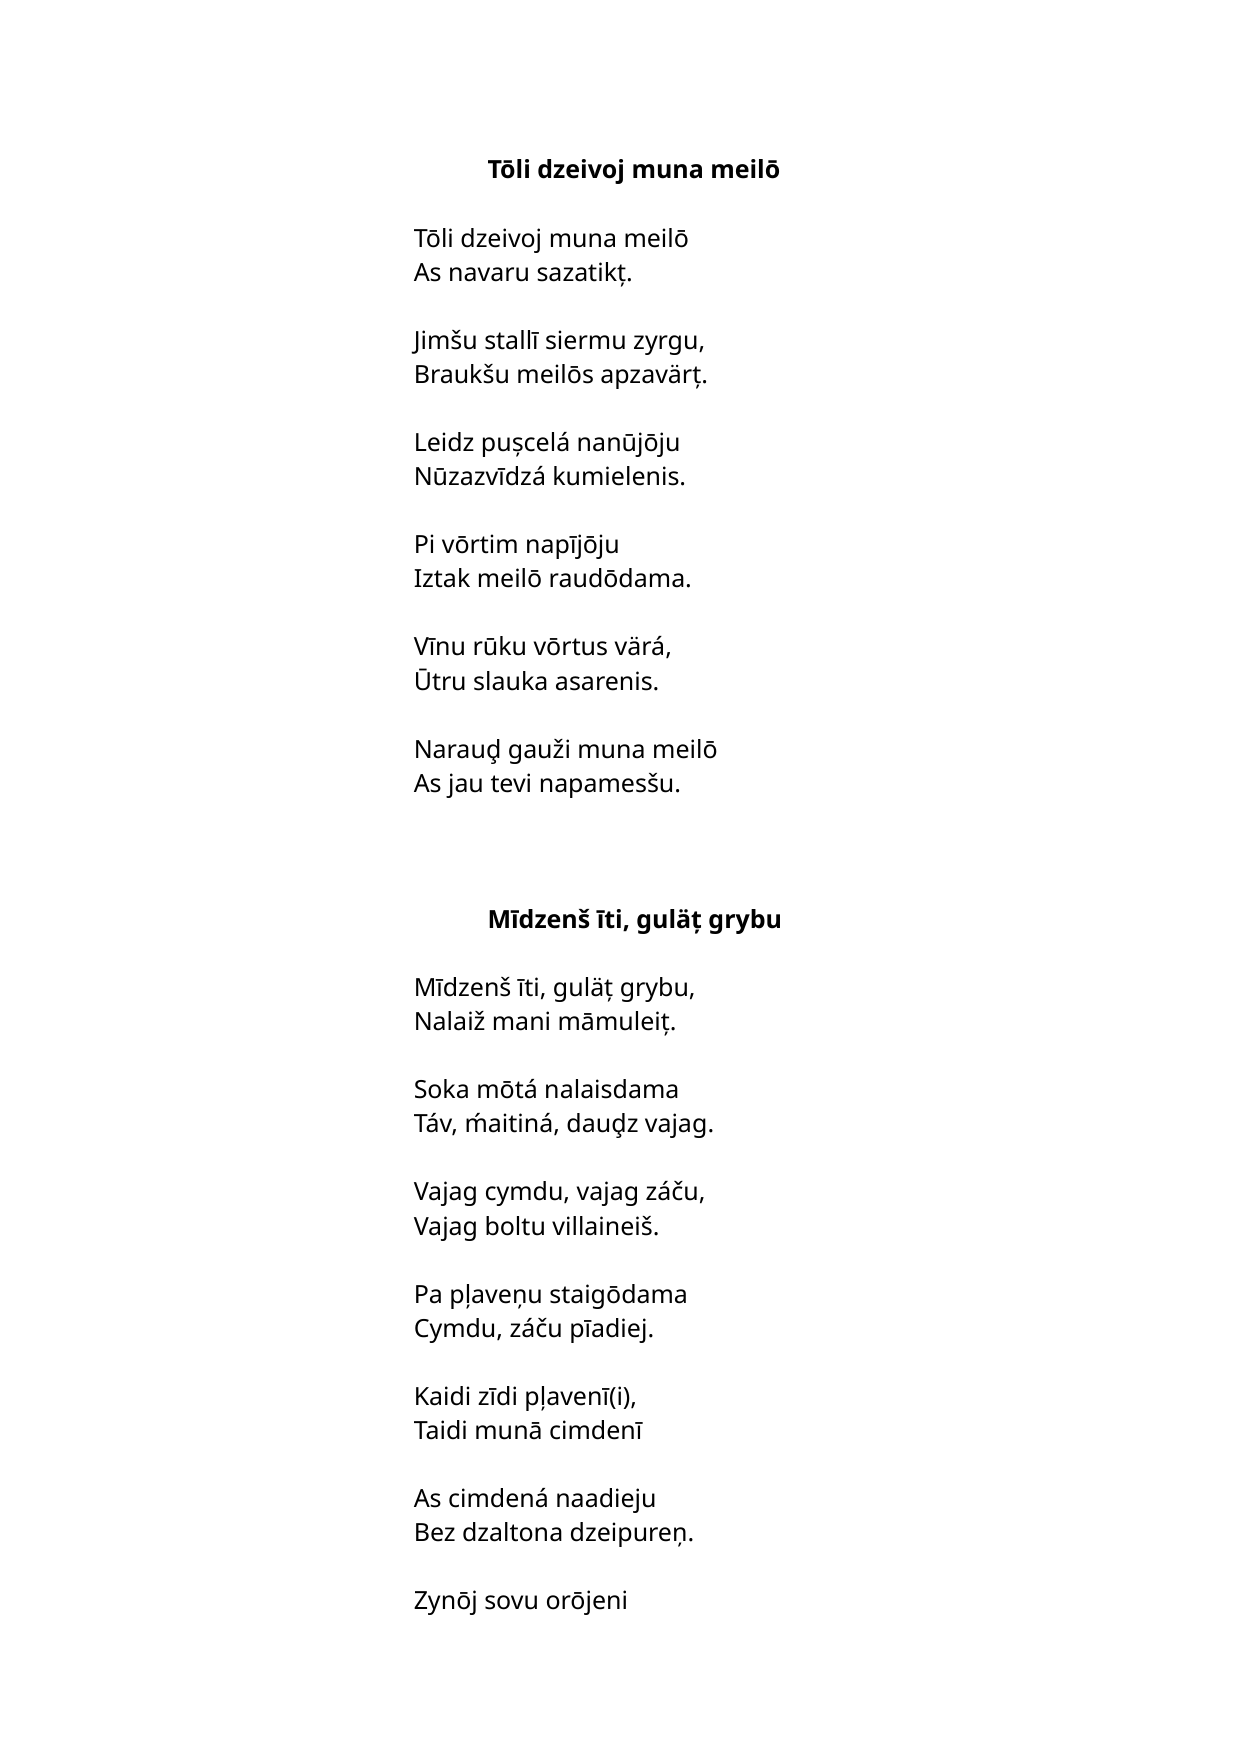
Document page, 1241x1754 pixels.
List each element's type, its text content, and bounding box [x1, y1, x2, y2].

text Iztak meilō raudōdama. [413, 561, 1122, 595]
text Ūtru slauka asarenis. [413, 663, 1122, 697]
text Táv, ḿaitiná, dauḑz vajag. [413, 1106, 1122, 1140]
text Vajag boltu villaineiš. [413, 1208, 1122, 1242]
text Braukšu meilōs apzavärț. [413, 357, 1122, 391]
text As jau tevi napamesšu. [413, 765, 1122, 799]
text Cymdu, záču pīadiej. [413, 1310, 1122, 1344]
text Jimšu stallī siermu zyrgu, [413, 322, 1122, 357]
text Leidz pușcelá nanūjōju [413, 425, 1122, 459]
text Vajag cymdu, vajag záču, [413, 1174, 1122, 1208]
text Narauḑ gauži muna meilō [413, 731, 1122, 765]
text Pi vōrtim napījōju [413, 527, 1122, 561]
text Soka mōtá nalaisdama [413, 1072, 1122, 1106]
text Mīdzenš īti, guläț grybu, [413, 970, 1122, 1004]
text Pa pļaveņu staigōdama [413, 1276, 1122, 1310]
text Tōli dzeivoj muna meilō [413, 152, 1122, 186]
text Mīdzenš īti, guläț grybu [413, 902, 1122, 936]
text Nūzazvīdzá kumielenis. [413, 459, 1122, 493]
text Zynōj sovu orōjeni [413, 1583, 1122, 1617]
text Nalaiž mani māmuleiț. [413, 1004, 1122, 1038]
text As cimdená naadieju [413, 1481, 1122, 1515]
text Taidi munā cimdenī [413, 1412, 1122, 1447]
text Tōli dzeivoj muna meilō [413, 220, 1122, 254]
text Kaidi zīdi pļavenī(i), [413, 1378, 1122, 1412]
text Vīnu rūku vōrtus värá, [413, 629, 1122, 663]
text Bez dzaltona dzeipureņ. [413, 1515, 1122, 1549]
text As navaru sazatikț. [413, 254, 1122, 288]
